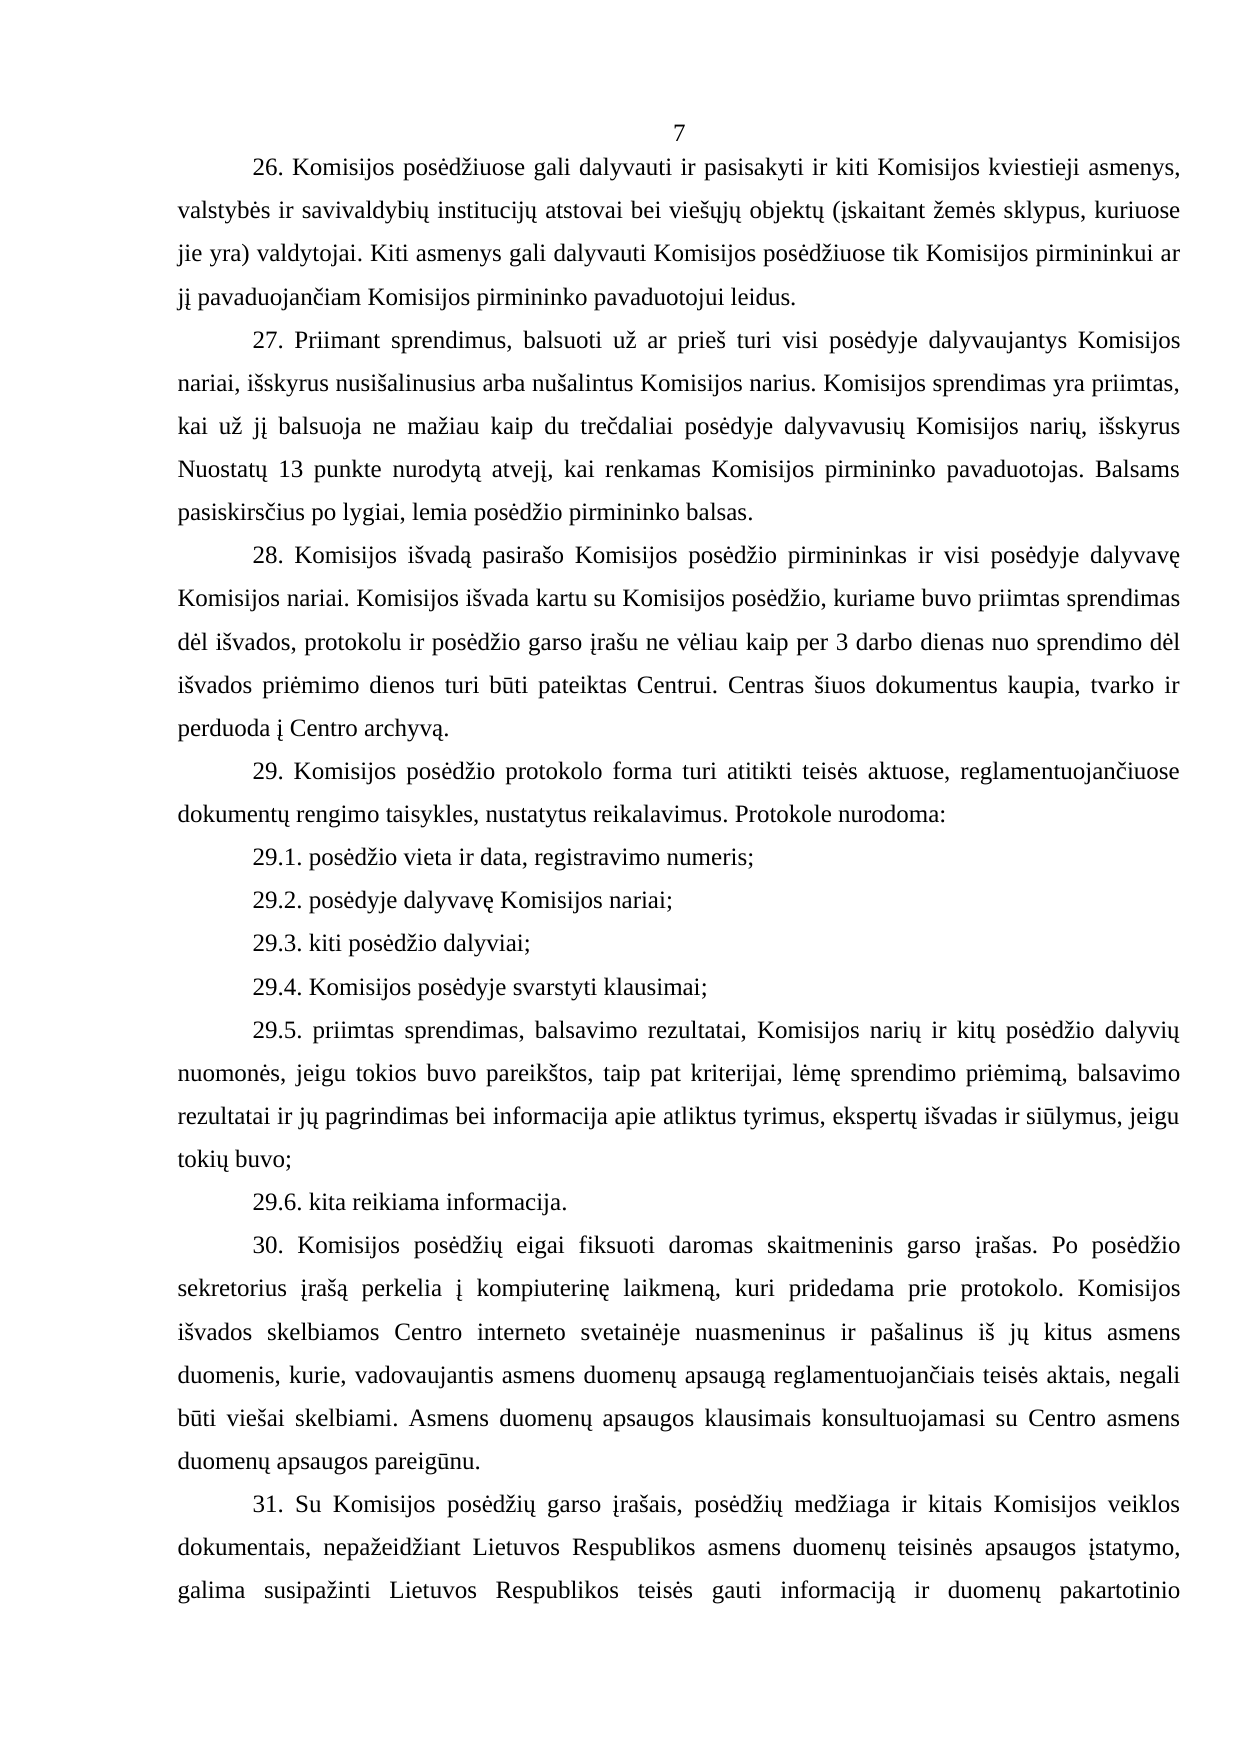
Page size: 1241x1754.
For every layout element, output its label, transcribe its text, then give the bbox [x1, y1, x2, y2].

text 29.3. kiti posėdžio dalyviai; [177, 928, 1181, 957]
text 29.4. Komisijos posėdyje svarstyti klausimai; [177, 972, 1181, 1000]
text 29. Komisijos posėdžio protokolo forma turi atitikti teisės aktuose, reglamentuojančiuose dokumentų rengimo taisykles, nustatytus reikalavimus. Protokole nurodoma: [177, 756, 1181, 828]
text 31. Su Komisijos posėdžių garso įrašais, posėdžių medžiaga ir kitais Komisijos veiklos dokumentais, nepažeidžiant Lietuvos Respublikos asmens duomenų teisinės apsaugos įstatymo, galima susipažinti Lietuvos Respublikos teisės gauti informaciją ir duomenų pakartotinio [177, 1489, 1181, 1604]
text 29.5. priimtas sprendimas, balsavimo rezultatai, Komisijos narių ir kitų posėdžio dalyvių nuomonės, jeigu tokios buvo pareikštos, taip pat kriterijai, lėmę sprendimo priėmimą, balsavimo rezultatai ir jų pagrindimas bei informacija apie atliktus tyrimus, ekspertų išvadas ir siūlymus, jeigu tokių buvo; [177, 1015, 1181, 1173]
text 26. Komisijos posėdžiuose gali dalyvauti ir pasisakyti ir kiti Komisijos kviestieji asmenys, valstybės ir savivaldybių institucijų atstovai bei viešųjų objektų (įskaitant žemės sklypus, kuriuose jie yra) valdytojai. Kiti asmenys gali dalyvauti Komisijos posėdžiuose tik Komisijos pirmininkui ar jį pavaduojančiam Komisijos pirmininko pavaduotojui leidus. [177, 152, 1181, 310]
text 28. Komisijos išvadą pasirašo Komisijos posėdžio pirmininkas ir visi posėdyje dalyvavę Komisijos nariai. Komisijos išvada kartu su Komisijos posėdžio, kuriame buvo priimtas sprendimas dėl išvados, protokolu ir posėdžio garso įrašu ne vėliau kaip per 3 darbo dienas nuo sprendimo dėl išvados priėmimo dienos turi būti pateiktas Centrui. Centras šiuos dokumentus kaupia, tvarko ir perduoda į Centro archyvą. [177, 540, 1181, 742]
text 29.6. kita reikiama informacija. [177, 1187, 1181, 1216]
text 30. Komisijos posėdžių eigai fiksuoti daromas skaitmeninis garso įrašas. Po posėdžio sekretorius įrašą perkelia į kompiuterinę laikmeną, kuri pridedama prie protokolo. Komisijos išvados skelbiamos Centro interneto svetainėje nuasmeninus ir pašalinus iš jų kitus asmens duomenis, kurie, vadovaujantis asmens duomenų apsaugą reglamentuojančiais teisės aktais, negali būti viešai skelbiami. Asmens duomenų apsaugos klausimais konsultuojamasi su Centro asmens duomenų apsaugos pareigūnu. [177, 1230, 1181, 1475]
text 29.1. posėdžio vieta ir data, registravimo numeris; [177, 842, 1181, 871]
text 29.2. posėdyje dalyvavę Komisijos nariai; [177, 885, 1181, 914]
text 27. Priimant sprendimus, balsuoti už ar prieš turi visi posėdyje dalyvaujantys Komisijos nariai, išskyrus nusišalinusius arba nušalintus Komisijos narius. Komisijos sprendimas yra priimtas, kai už jį balsuoja ne mažiau kaip du trečdaliai posėdyje dalyvavusių Komisijos narių, išskyrus Nuostatų 13 punkte nurodytą atvejį, kai renkamas Komisijos pirmininko pavaduotojas. Balsams pasiskirsčius po lygiai, lemia posėdžio pirmininko balsas. [177, 325, 1181, 526]
